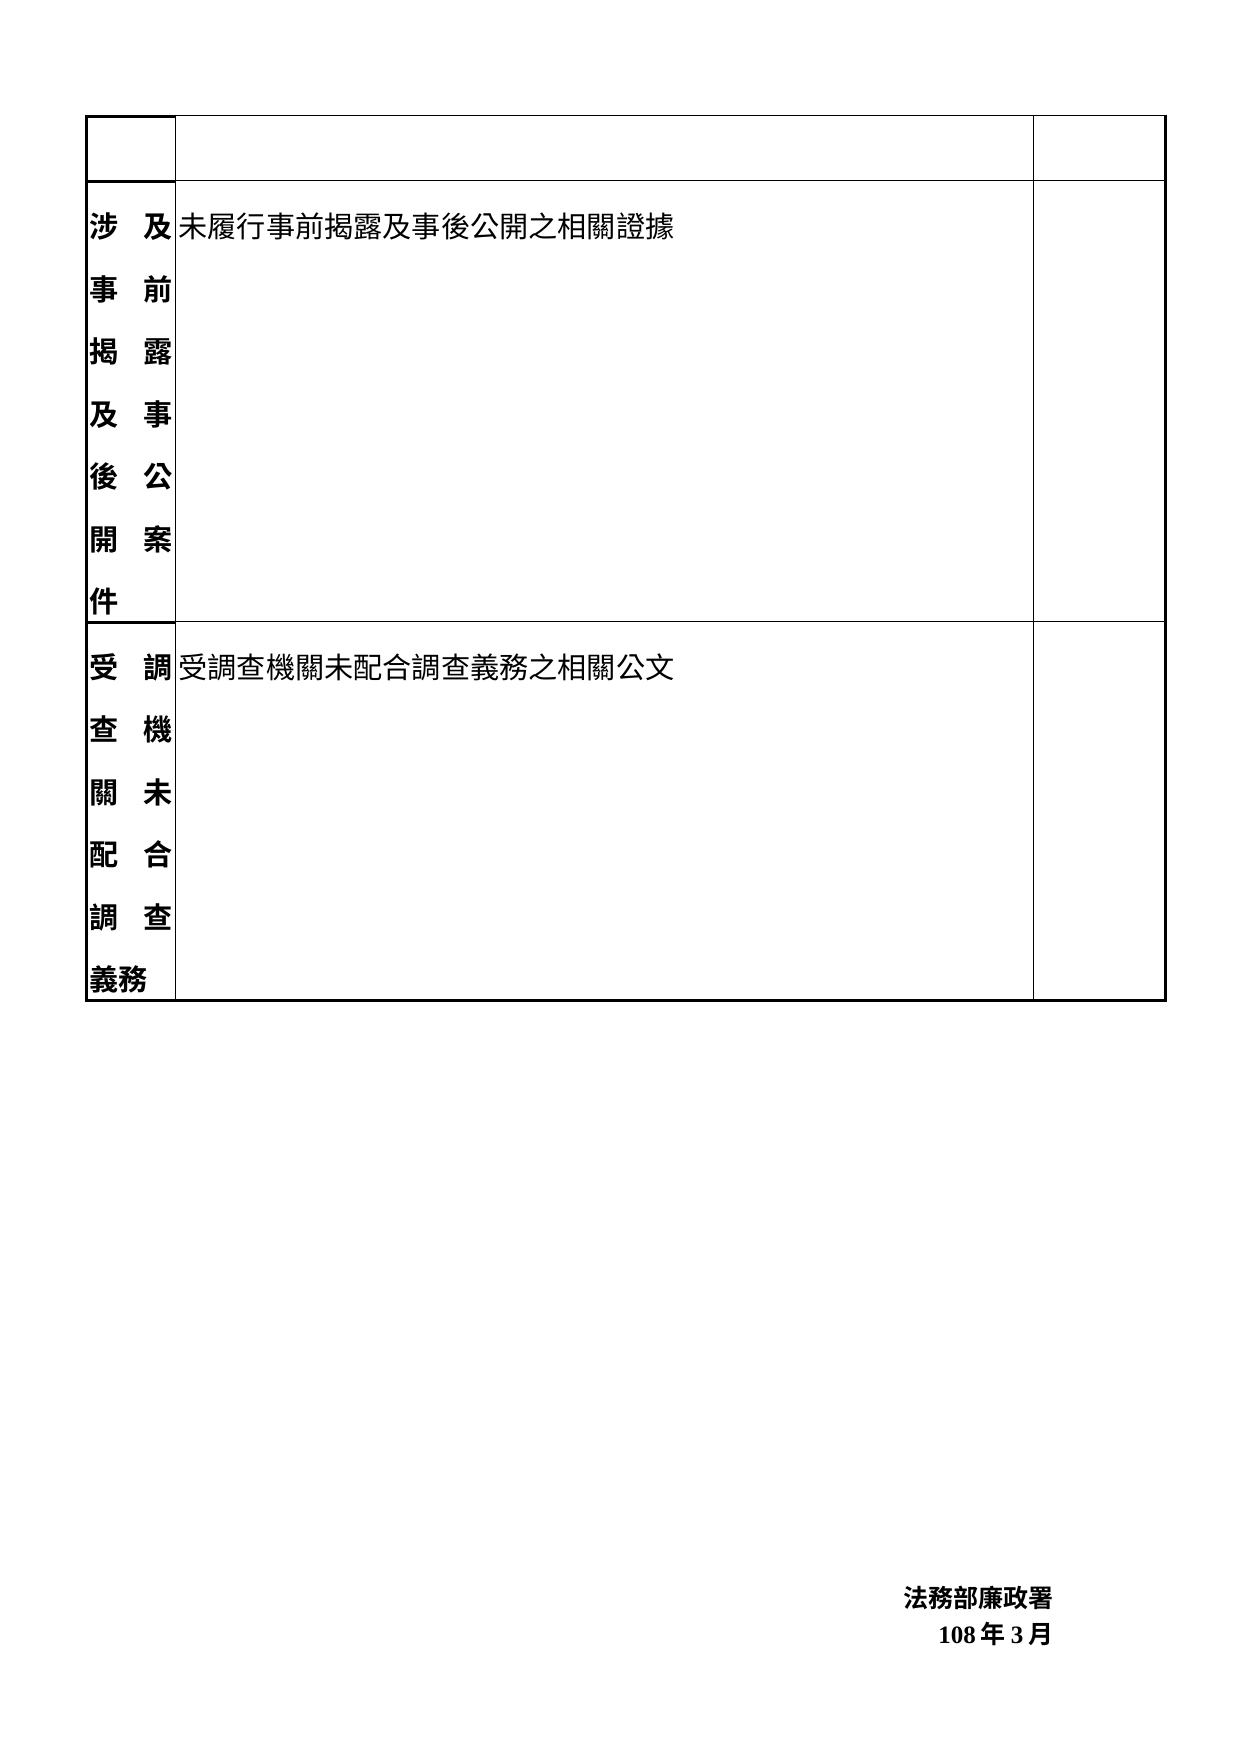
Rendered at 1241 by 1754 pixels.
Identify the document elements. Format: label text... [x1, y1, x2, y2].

table_cell [176, 116, 1033, 180]
table_cell 未履行事前揭露及事後公開之相關證據 [176, 181, 1033, 621]
table_cell [88, 118, 175, 180]
table_cell [1034, 181, 1164, 621]
table_cell [1034, 116, 1164, 180]
table_cell 受調查機關未配合調查義務之相關公文 [176, 622, 1033, 999]
table_cell 受調查機關未配合調查義務 [88, 624, 175, 999]
table_cell 涉及事前揭露及事後公開案件 [88, 183, 175, 621]
table_cell [1034, 622, 1164, 999]
